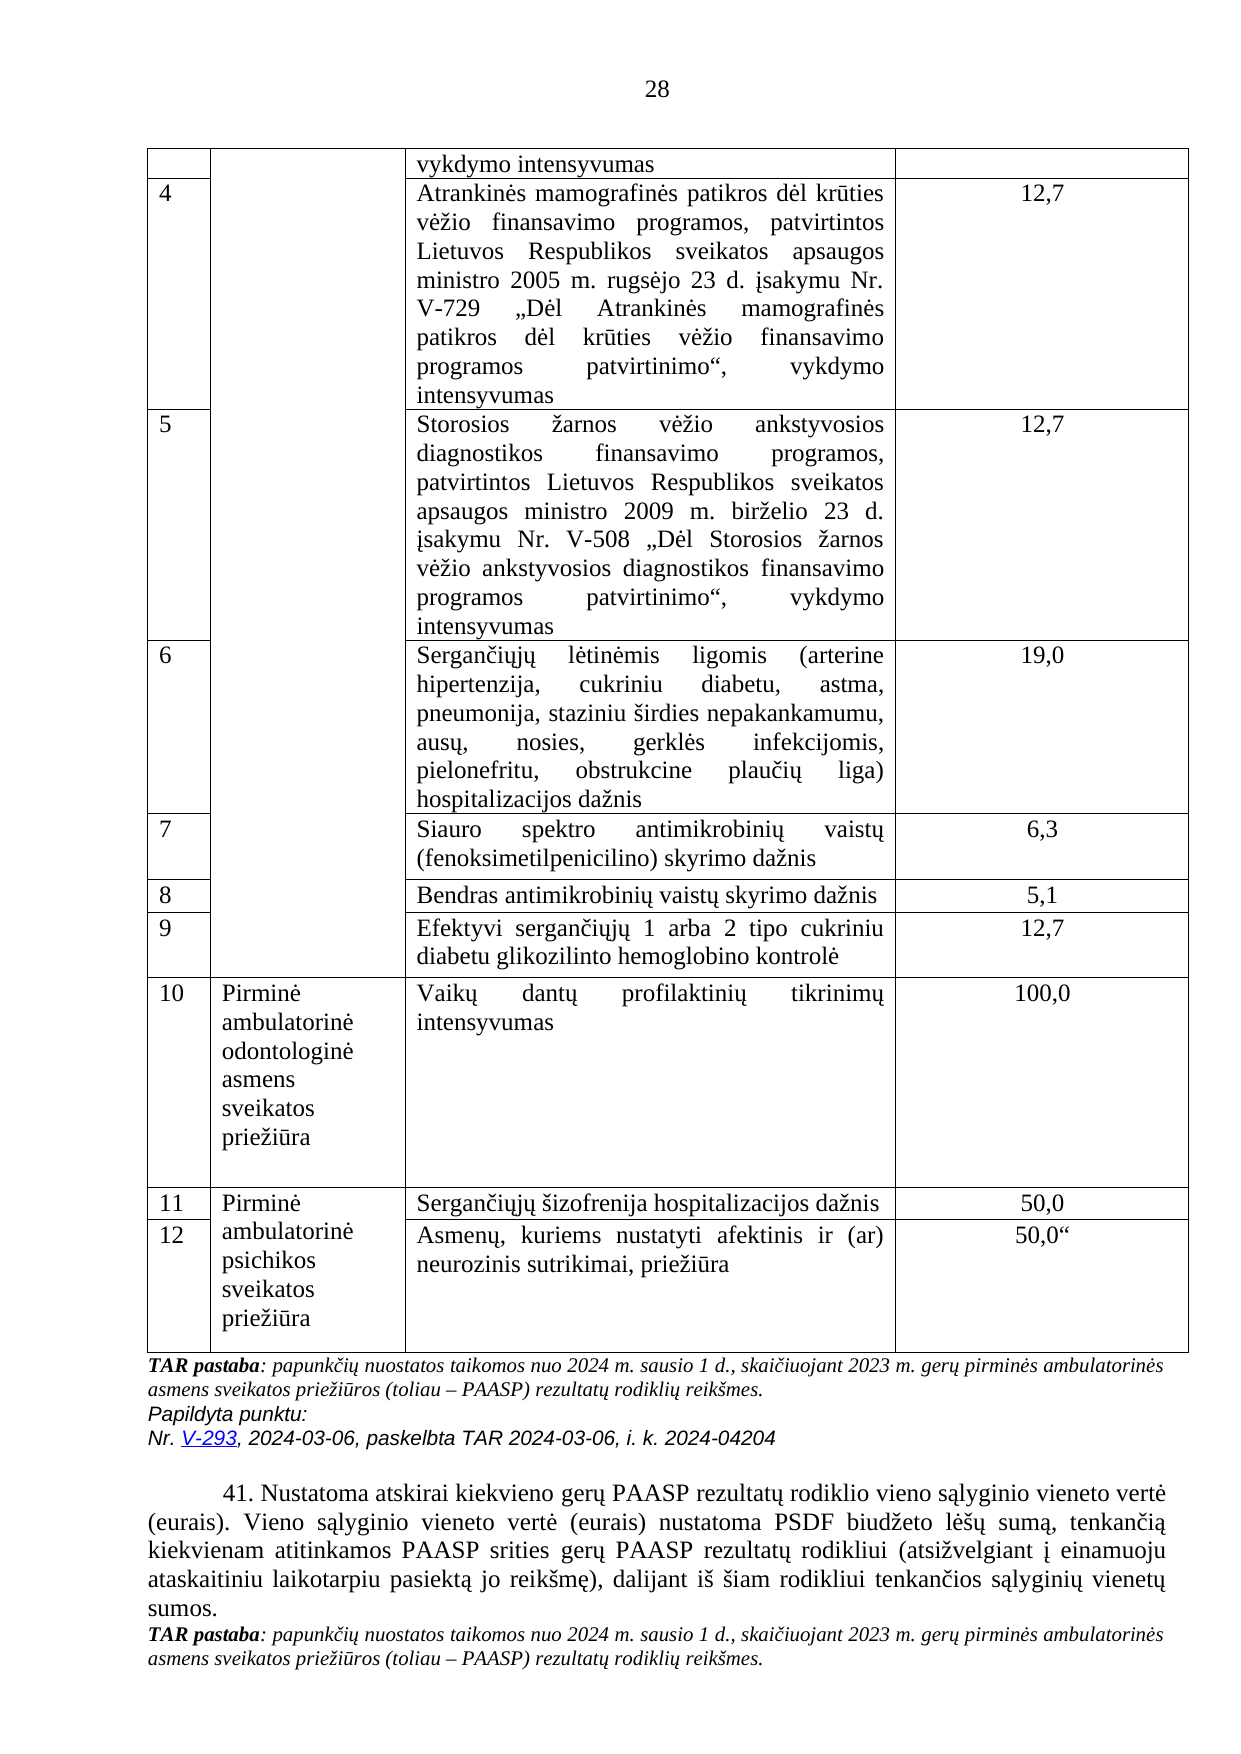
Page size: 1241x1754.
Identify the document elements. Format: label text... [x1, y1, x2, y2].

table_cell [148, 149, 210, 177]
text TAR pastaba: papunkčių nuostatos taikomos nuo 2024 m. sausio 1 d., skaičiuojant 2023 m. gerų pirminės ambulatorinės asmens sveikatos priežiūros (toliau – PAASP) rezultatų rodiklių reikšmes. [148, 1353, 1166, 1401]
table_cell 7 [148, 814, 210, 879]
table_cell 8 [148, 880, 210, 912]
table_cell Bendras antimikrobinių vaistų skyrimo dažnis [406, 880, 895, 912]
table_cell Pirminė ambulatorinė psichikos sveikatos priežiūra [211, 1188, 405, 1352]
table_cell vykdymo intensyvumas [406, 149, 895, 177]
table_cell Storosios žarnos vėžio ankstyvosios diagnostikos finansavimo programos, patvirtintos Lietuvos Respublikos sveikatos apsaugos ministro 2009 m. birželio 23 d. įsakymu Nr. V-508 „Dėl Storosios žarnos vėžio ankstyvosios diagnostikos finansavimo programos patvirtinimo“, vykdymo intensyvumas [406, 410, 895, 639]
table_cell 11 [148, 1188, 210, 1219]
table_cell 6 [148, 641, 210, 813]
table_cell Sergančiųjų lėtinėmis ligomis (arterine hipertenzija, cukriniu diabetu, astma, pneumonija, staziniu širdies nepakankamumu, ausų, nosies, gerklės infekcijomis, pielonefritu, obstrukcine plaučių liga) hospitalizacijos dažnis [406, 641, 895, 813]
table_cell Sergančiųjų šizofrenija hospitalizacijos dažnis [406, 1188, 895, 1219]
table_cell 12 [148, 1220, 210, 1352]
table_cell 12,7 [896, 179, 1188, 408]
table_cell 9 [148, 913, 210, 977]
table_cell 12,7 [896, 410, 1188, 639]
table_cell 4 [148, 179, 210, 408]
table_cell 19,0 [896, 641, 1188, 813]
table_cell 100,0 [896, 978, 1188, 1187]
table_cell Asmenų, kuriems nustatyti afektinis ir (ar) neurozinis sutrikimai, priežiūra [406, 1220, 895, 1352]
table_cell 12,7 [896, 913, 1188, 977]
table_cell [896, 149, 1188, 177]
table_cell 5 [148, 410, 210, 639]
table_cell 50,0 [896, 1188, 1188, 1219]
table_cell Efektyvi sergančiųjų 1 arba 2 tipo cukriniu diabetu glikozilinto hemoglobino kontrolė [406, 913, 895, 977]
table_cell 6,3 [896, 814, 1188, 879]
text TAR pastaba: papunkčių nuostatos taikomos nuo 2024 m. sausio 1 d., skaičiuojant 2023 m. gerų pirminės ambulatorinės asmens sveikatos priežiūros (toliau – PAASP) rezultatų rodiklių reikšmes. [148, 1622, 1166, 1670]
table_cell [211, 149, 405, 977]
text Papildyta punktu: [148, 1401, 1166, 1425]
table_cell 10 [148, 978, 210, 1187]
table_cell Atrankinės mamografinės patikros dėl krūties vėžio finansavimo programos, patvirtintos Lietuvos Respublikos sveikatos apsaugos ministro 2005 m. rugsėjo 23 d. įsakymu Nr. V-729 „Dėl Atrankinės mamografinės patikros dėl krūties vėžio finansavimo programos patvirtinimo“, vykdymo intensyvumas [406, 179, 895, 408]
table_cell Vaikų dantų profilaktinių tikrinimų intensyvumas [406, 978, 895, 1187]
table_cell Pirminė ambulatorinė odontologinė asmens sveikatos priežiūra [211, 978, 405, 1187]
table_cell 50,0“ [896, 1220, 1188, 1352]
text Nr. V-293, 2024-03-06, paskelbta TAR 2024-03-06, i. k. 2024-04204 [148, 1425, 1166, 1449]
table_cell Siauro spektro antimikrobinių vaistų (fenoksimetilpenicilino) skyrimo dažnis [406, 814, 895, 879]
text 41. Nustatoma atskirai kiekvieno gerų PAASP rezultatų rodiklio vieno sąlyginio vieneto vertė (eurais). Vieno sąlyginio vieneto vertė (eurais) nustatoma PSDF biudžeto lėšų sumą, tenkančią kiekvienam atitinkamos PAASP srities gerų PAASP rezultatų rodikliui (atsižvelgiant į einamuoju ataskaitiniu laikotarpiu pasiektą jo reikšmę), dalijant iš šiam rodikliui tenkančios sąlyginių vienetų sumos. [148, 1478, 1166, 1622]
table_cell 5,1 [896, 880, 1188, 912]
